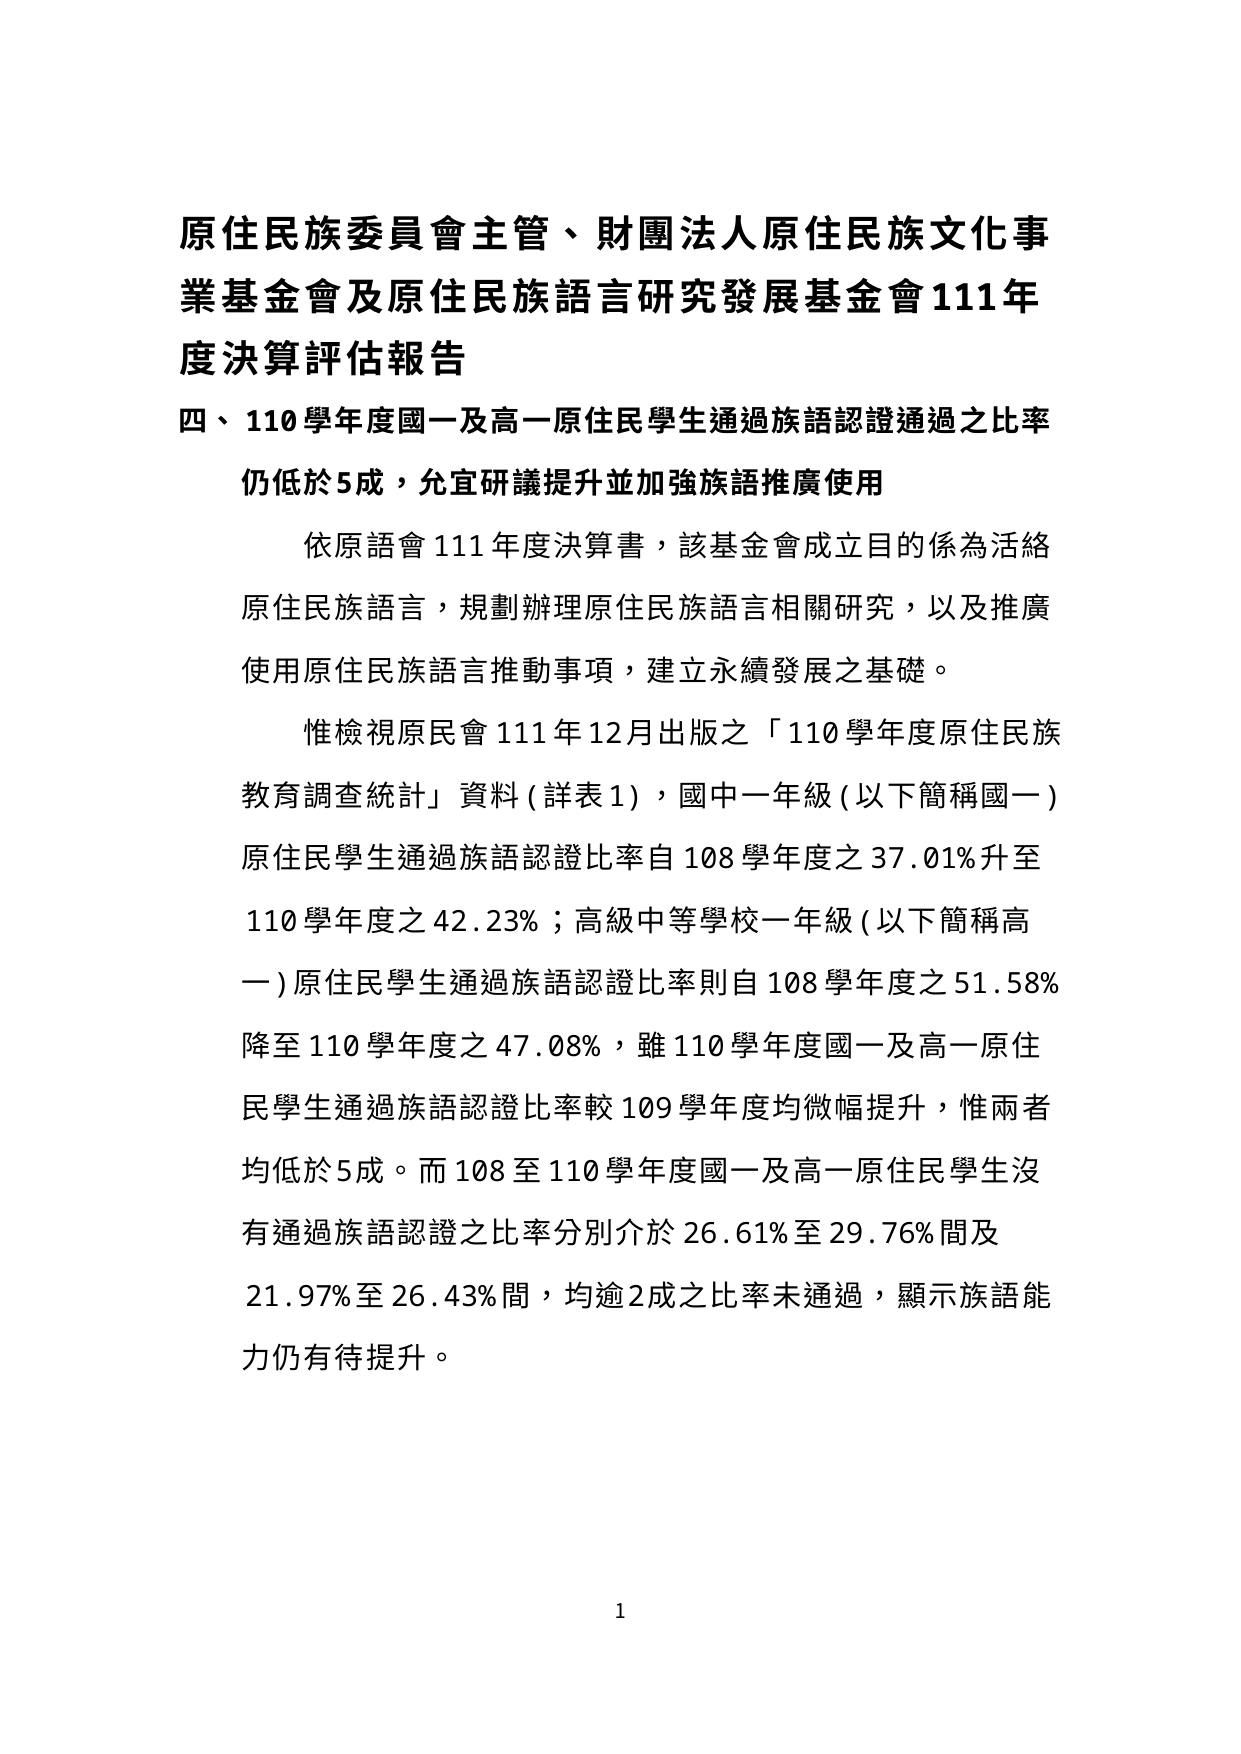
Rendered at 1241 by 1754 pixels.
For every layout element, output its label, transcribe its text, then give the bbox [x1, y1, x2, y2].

text 四、110學年度國一及高一原住民學生通過族語認證通過之比率仍低於5成，允宜研議提升並加強族語推廣使用 [177, 377, 1063, 502]
text 依原語會111年度決算書，該基金會成立目的係為活絡原住民族語言，規劃辦理原住民族語言相關研究，以及推廣使用原住民族語言推動事項，建立永續發展之基礎。 [236, 502, 1063, 689]
text 惟檢視原民會111年12月出版之「110學年度原住民族教育調查統計」資料(詳表1)，國中一年級(以下簡稱國一)原住民學生通過族語認證比率自108學年度之37.01%升至110學年度之42.23%；高級中等學校一年級(以下簡稱高一)原住民學生通過族語認證比率則自108學年度之51.58%降至110學年度之47.08%，雖110學年度國一及高一原住民學生通過族語認證比率較109學年度均微幅提升，惟兩者均低於5成。而108至110學年度國一及高一原住民學生沒有通過族語認證之比率分別介於26.61%至29.76%間及21.97%至26.43%間，均逾2成之比率未通過，顯示族語能力仍有待提升。 [236, 689, 1063, 1377]
text 原住民族委員會主管、財團法人原住民族文化事業基金會及原住民族語言研究發展基金會111年度決算評估報告 [177, 189, 1063, 377]
